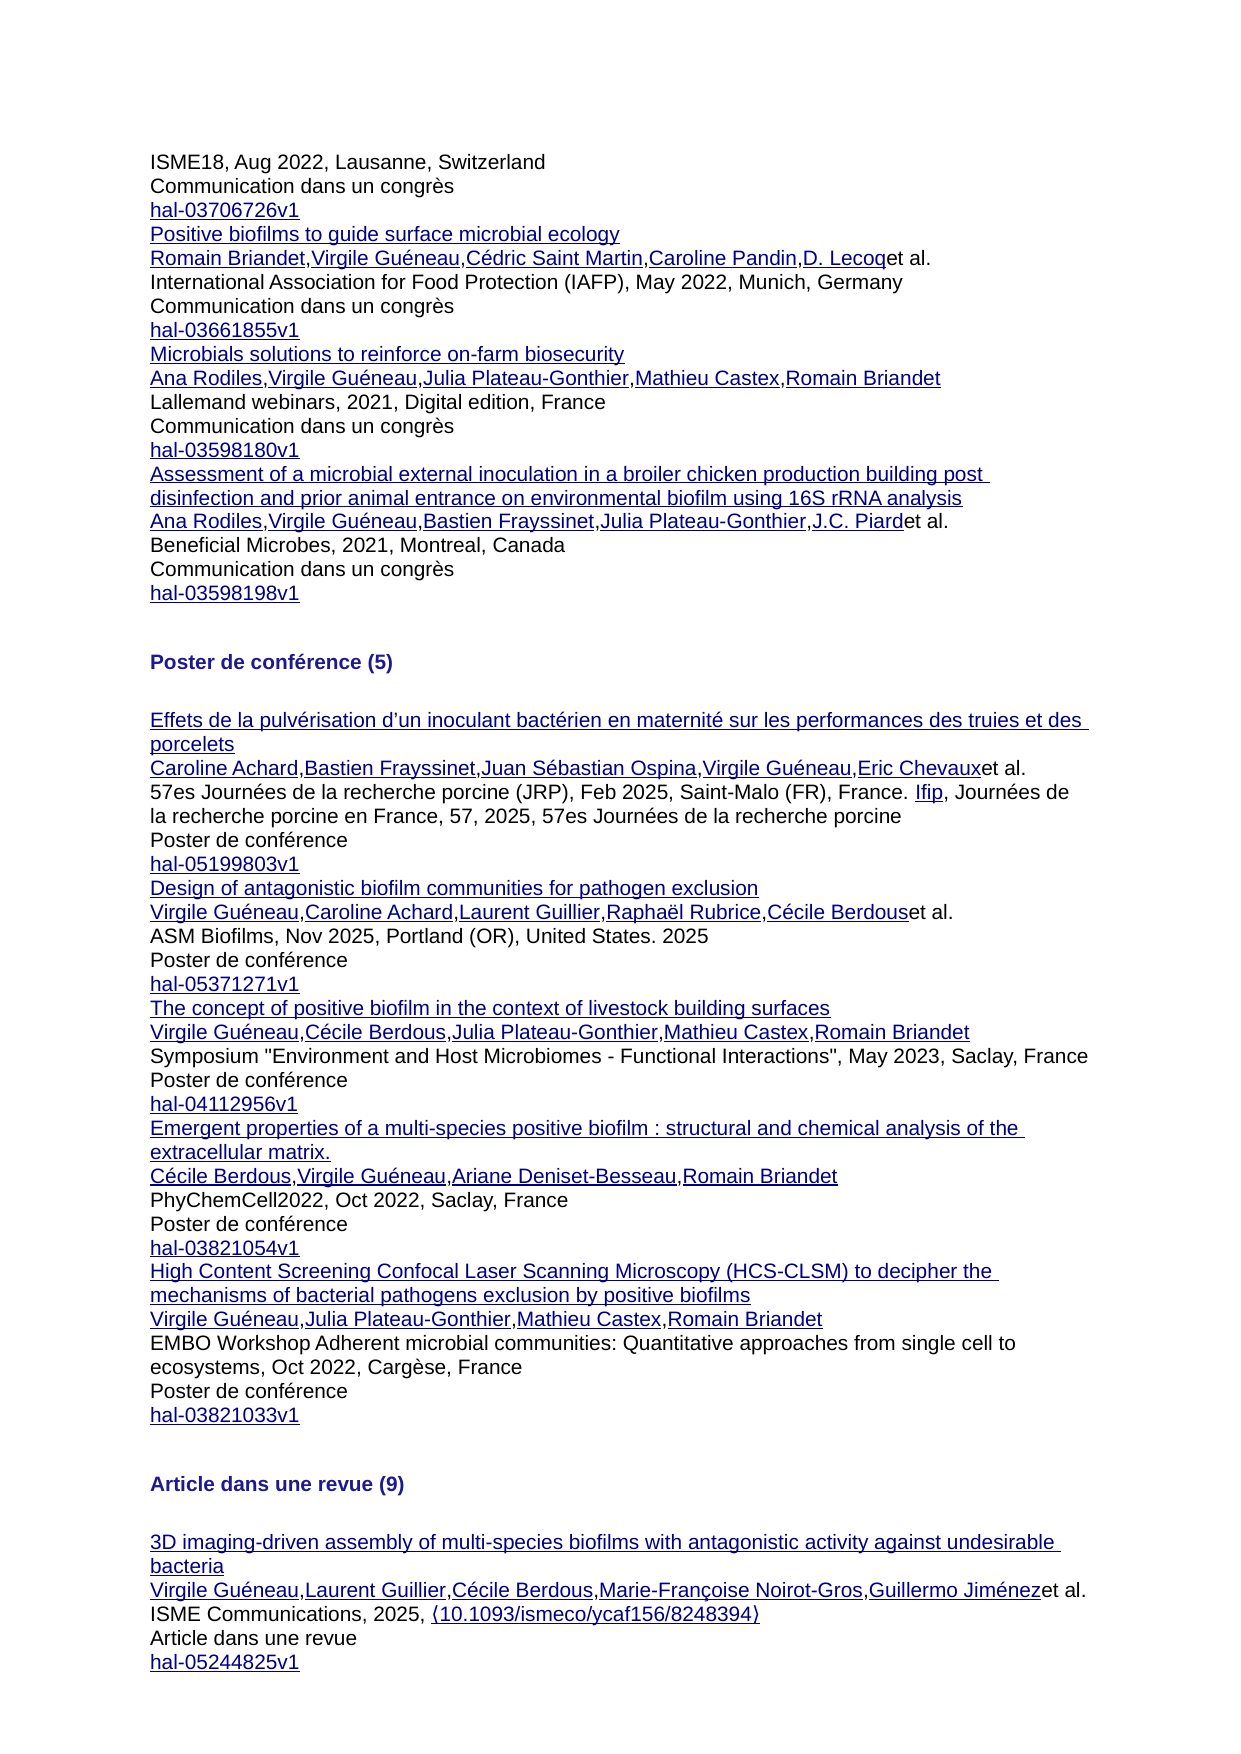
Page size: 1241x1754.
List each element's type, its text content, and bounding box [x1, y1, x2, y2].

table_header Effets de la pulvérisation d’un inoculant bactérien en maternité sur les performances des truies et des porcelets Caroline Achard,Bastien Frayssinet,Juan Sébastian Ospina,Virgile Guéneau,Eric Chevauxet al. 57es Journées de la recherche porcine (JRP), Feb 2025, Saint-Malo (FR), France. Ifip, Journées de la recherche porcine en France, 57, 2025, 57es Journées de la recherche porcine Poster de conférence hal-05199803v1 [150, 708, 1090, 876]
table_cell Positive biofilms to guide surface microbial ecology Romain Briandet,Virgile Guéneau,Cédric Saint Martin,Caroline Pandin,D. Lecoqet al. International Association for Food Protection (IAFP), May 2022, Munich, Germany Communication dans un congrès hal-03661855v1 [150, 222, 1090, 342]
table_cell Assessment of a microbial external inoculation in a broiler chicken production building post disinfection and prior animal entrance on environmental biofilm using 16S rRNA analysis Ana Rodiles,Virgile Guéneau,Bastien Frayssinet,Julia Plateau-Gonthier,J.C. Piardet al. Beneficial Microbes, 2021, Montreal, Canada Communication dans un congrès hal-03598198v1 [150, 461, 1090, 605]
table_cell The concept of positive biofilm in the context of livestock building surfaces Virgile Guéneau,Cécile Berdous,Julia Plateau-Gonthier,Mathieu Castex,Romain Briandet Symposium "Environment and Host Microbiomes - Functional Interactions", May 2023, Saclay, France Poster de conférence hal-04112956v1 [150, 996, 1090, 1116]
table_cell Microbials solutions to reinforce on-farm biosecurity Ana Rodiles,Virgile Guéneau,Julia Plateau-Gonthier,Mathieu Castex,Romain Briandet Lallemand webinars, 2021, Digital edition, France Communication dans un congrès hal-03598180v1 [150, 342, 1090, 461]
table_header 3D imaging-driven assembly of multi-species biofilms with antagonistic activity against undesirable bacteria Virgile Guéneau,Laurent Guillier,Cécile Berdous,Marie-Françoise Noirot-Gros,Guillermo Jiménezet al. ISME Communications, 2025, ⟨10.1093/ismeco/ycaf156/8248394⟩ Article dans une revue hal-05244825v1 [150, 1530, 1090, 1674]
table_cell Design of antagonistic biofilm communities for pathogen exclusion Virgile Guéneau,Caroline Achard,Laurent Guillier,Raphaël Rubrice,Cécile Berdouset al. ASM Biofilms, Nov 2025, Portland (OR), United States. 2025 Poster de conférence hal-05371271v1 [150, 876, 1090, 996]
table_cell Emergent properties of a multi-species positive biofilm : structural and chemical analysis of the extracellular matrix. Cécile Berdous,Virgile Guéneau,Ariane Deniset-Besseau,Romain Briandet PhyChemCell2022, Oct 2022, Saclay, France Poster de conférence hal-03821054v1 [150, 1116, 1090, 1259]
table_cell High Content Screening Confocal Laser Scanning Microscopy (HCS-CLSM) to decipher the mechanisms of bacterial pathogens exclusion by positive biofilms Virgile Guéneau,Julia Plateau-Gonthier,Mathieu Castex,Romain Briandet EMBO Workshop Adherent microbial communities: Quantitative approaches from single cell to ecosystems, Oct 2022, Cargèse, France Poster de conférence hal-03821033v1 [150, 1259, 1090, 1427]
subtitle Poster de conférence (5) [150, 650, 1090, 674]
table_cell ISME18, Aug 2022, Lausanne, Switzerland Communication dans un congrès hal-03706726v1 [150, 150, 1090, 222]
subtitle Article dans une revue (9) [150, 1472, 1090, 1496]
